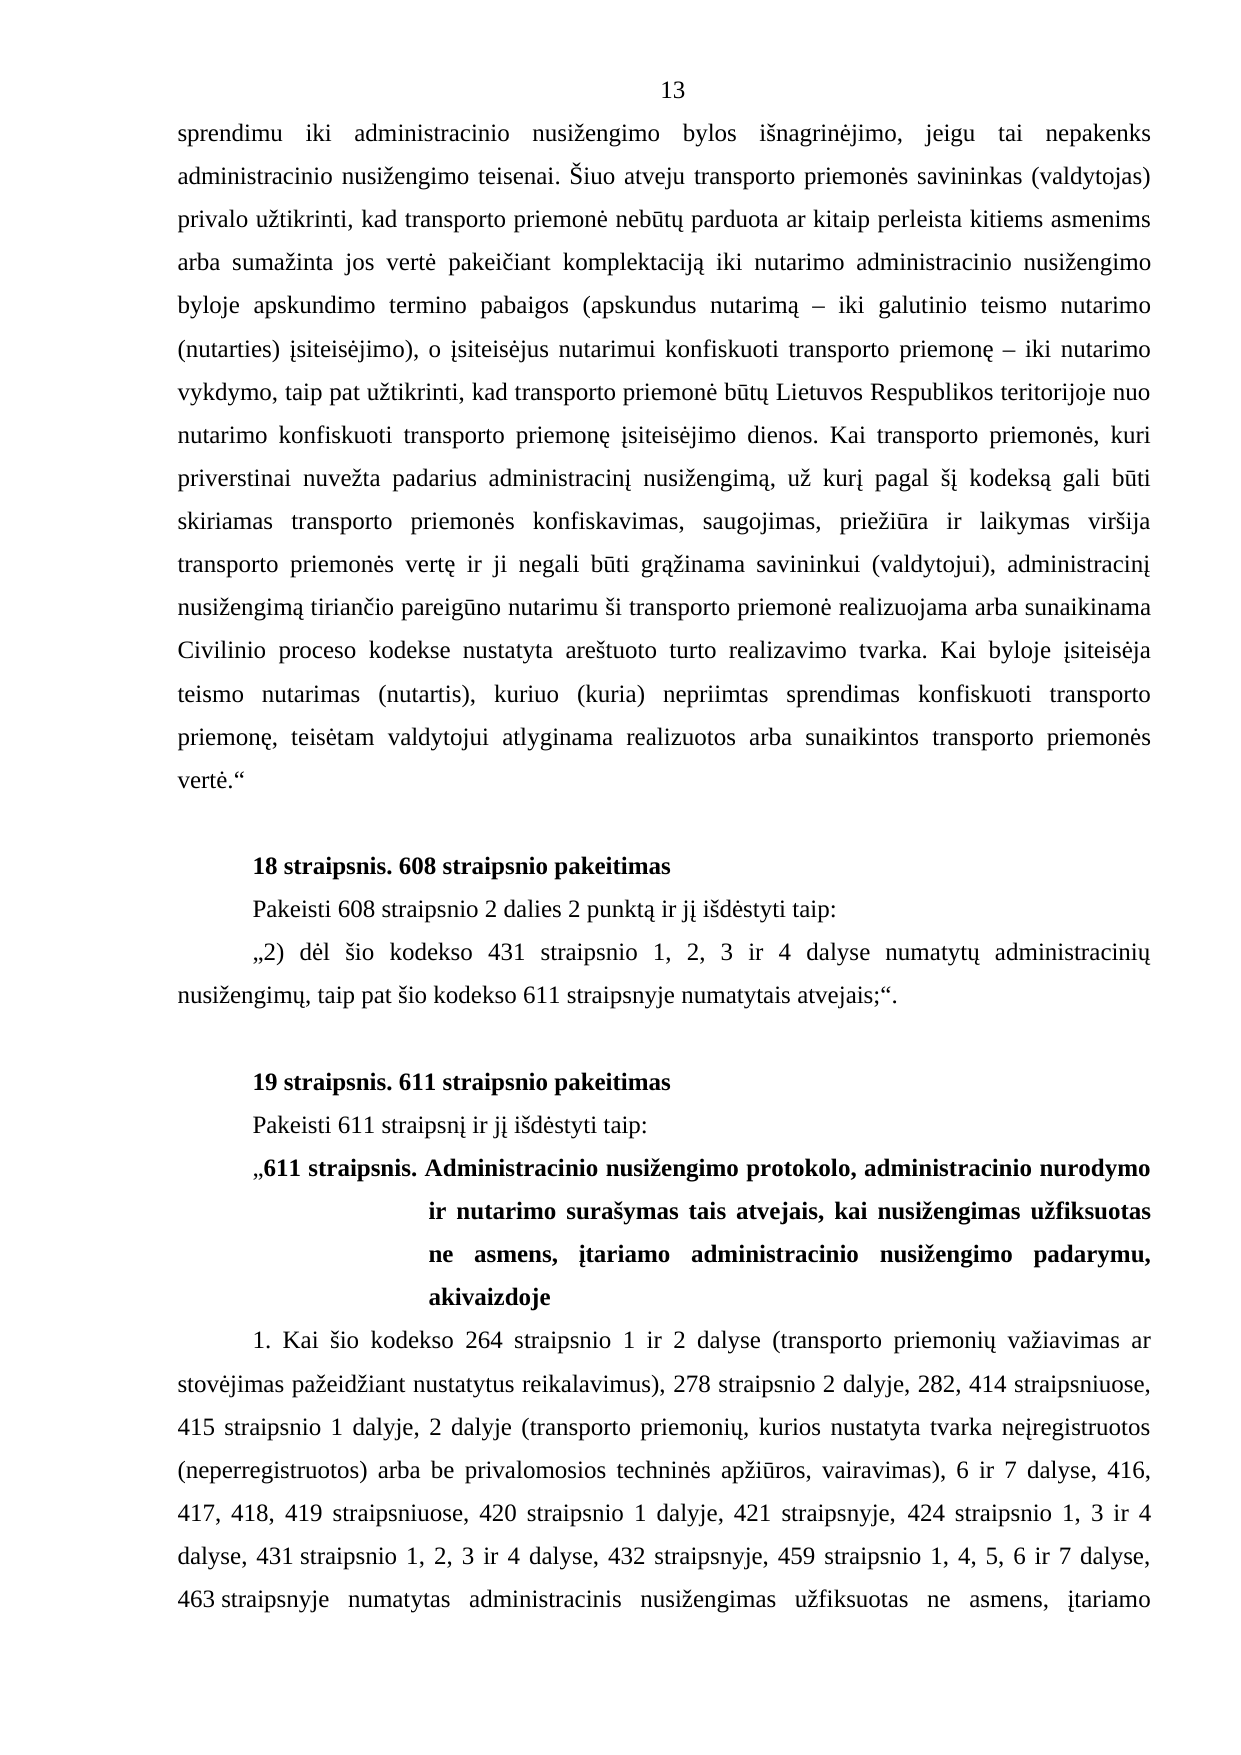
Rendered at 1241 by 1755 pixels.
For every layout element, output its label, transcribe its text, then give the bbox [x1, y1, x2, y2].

text Pakeisti 608 straipsnio 2 dalies 2 punktą ir jį išdėstyti taip: [177, 894, 1152, 923]
text 19 straipsnis. 611 straipsnio pakeitimas [177, 1067, 1152, 1096]
text Pakeisti 611 straipsnį ir jį išdėstyti taip: [177, 1110, 1152, 1139]
text 1. Kai šio kodekso 264 straipsnio 1 ir 2 dalyse (transporto priemonių važiavimas ar stovėjimas pažeidžiant nustatytus reikalavimus), 278 straipsnio 2 dalyje, 282, 414 straipsniuose, 415 straipsnio 1 dalyje, 2 dalyje (transporto priemonių, kurios nustatyta tvarka neįregistruotos (neperregistruotos) arba be privalomosios techninės apžiūros, vairavimas), 6 ir 7 dalyse, 416, 417, 418, 419 straipsniuose, 420 straipsnio 1 dalyje, 421 straipsnyje, 424 straipsnio 1, 3 ir 4 dalyse, 431 straipsnio 1, 2, 3 ir 4 dalyse, 432 straipsnyje, 459 straipsnio 1, 4, 5, 6 ir 7 dalyse, 463 straipsnyje numatytas administracinis nusižengimas užfiksuotas ne asmens, įtariamo [177, 1326, 1152, 1613]
text sprendimu iki administracinio nusižengimo bylos išnagrinėjimo, jeigu tai nepakenks administracinio nusižengimo teisenai. Šiuo atveju transporto priemonės savininkas (valdytojas) privalo užtikrinti, kad transporto priemonė nebūtų parduota ar kitaip perleista kitiems asmenims arba sumažinta jos vertė pakeičiant komplektaciją iki nutarimo administracinio nusižengimo byloje apskundimo termino pabaigos (apskundus nutarimą – iki galutinio teismo nutarimo (nutarties) įsiteisėjimo), o įsiteisėjus nutarimui konfiskuoti transporto priemonę – iki nutarimo vykdymo, taip pat užtikrinti, kad transporto priemonė būtų Lietuvos Respublikos teritorijoje nuo nutarimo konfiskuoti transporto priemonę įsiteisėjimo dienos. Kai transporto priemonės, kuri priverstinai nuvežta padarius administracinį nusižengimą, už kurį pagal šį kodeksą gali būti skiriamas transporto priemonės konfiskavimas, saugojimas, priežiūra ir laikymas viršija transporto priemonės vertę ir ji negali būti grąžinama savininkui (valdytojui), administracinį nusižengimą tiriančio pareigūno nutarimu ši transporto priemonė realizuojama arba sunaikinama Civilinio proceso kodekse nustatyta areštuoto turto realizavimo tvarka. Kai byloje įsiteisėja teismo nutarimas (nutartis), kuriuo (kuria) nepriimtas sprendimas konfiskuoti transporto priemonę, teisėtam valdytojui atlyginama realizuotos arba sunaikintos transporto priemonės vertė.“ [177, 118, 1152, 794]
text 18 straipsnis. 608 straipsnio pakeitimas [177, 851, 1152, 880]
text „611 straipsnis. Administracinio nusižengimo protokolo, administracinio nurodymo ir nutarimo surašymas tais atvejais, kai nusižengimas užfiksuotas ne asmens, įtariamo administracinio nusižengimo padarymu, akivaizdoje [252, 1153, 1152, 1311]
text „2) dėl šio kodekso 431 straipsnio 1, 2, 3 ir 4 dalyse numatytų administracinių nusižengimų, taip pat šio kodekso 611 straipsnyje numatytais atvejais;“. [177, 937, 1152, 1009]
